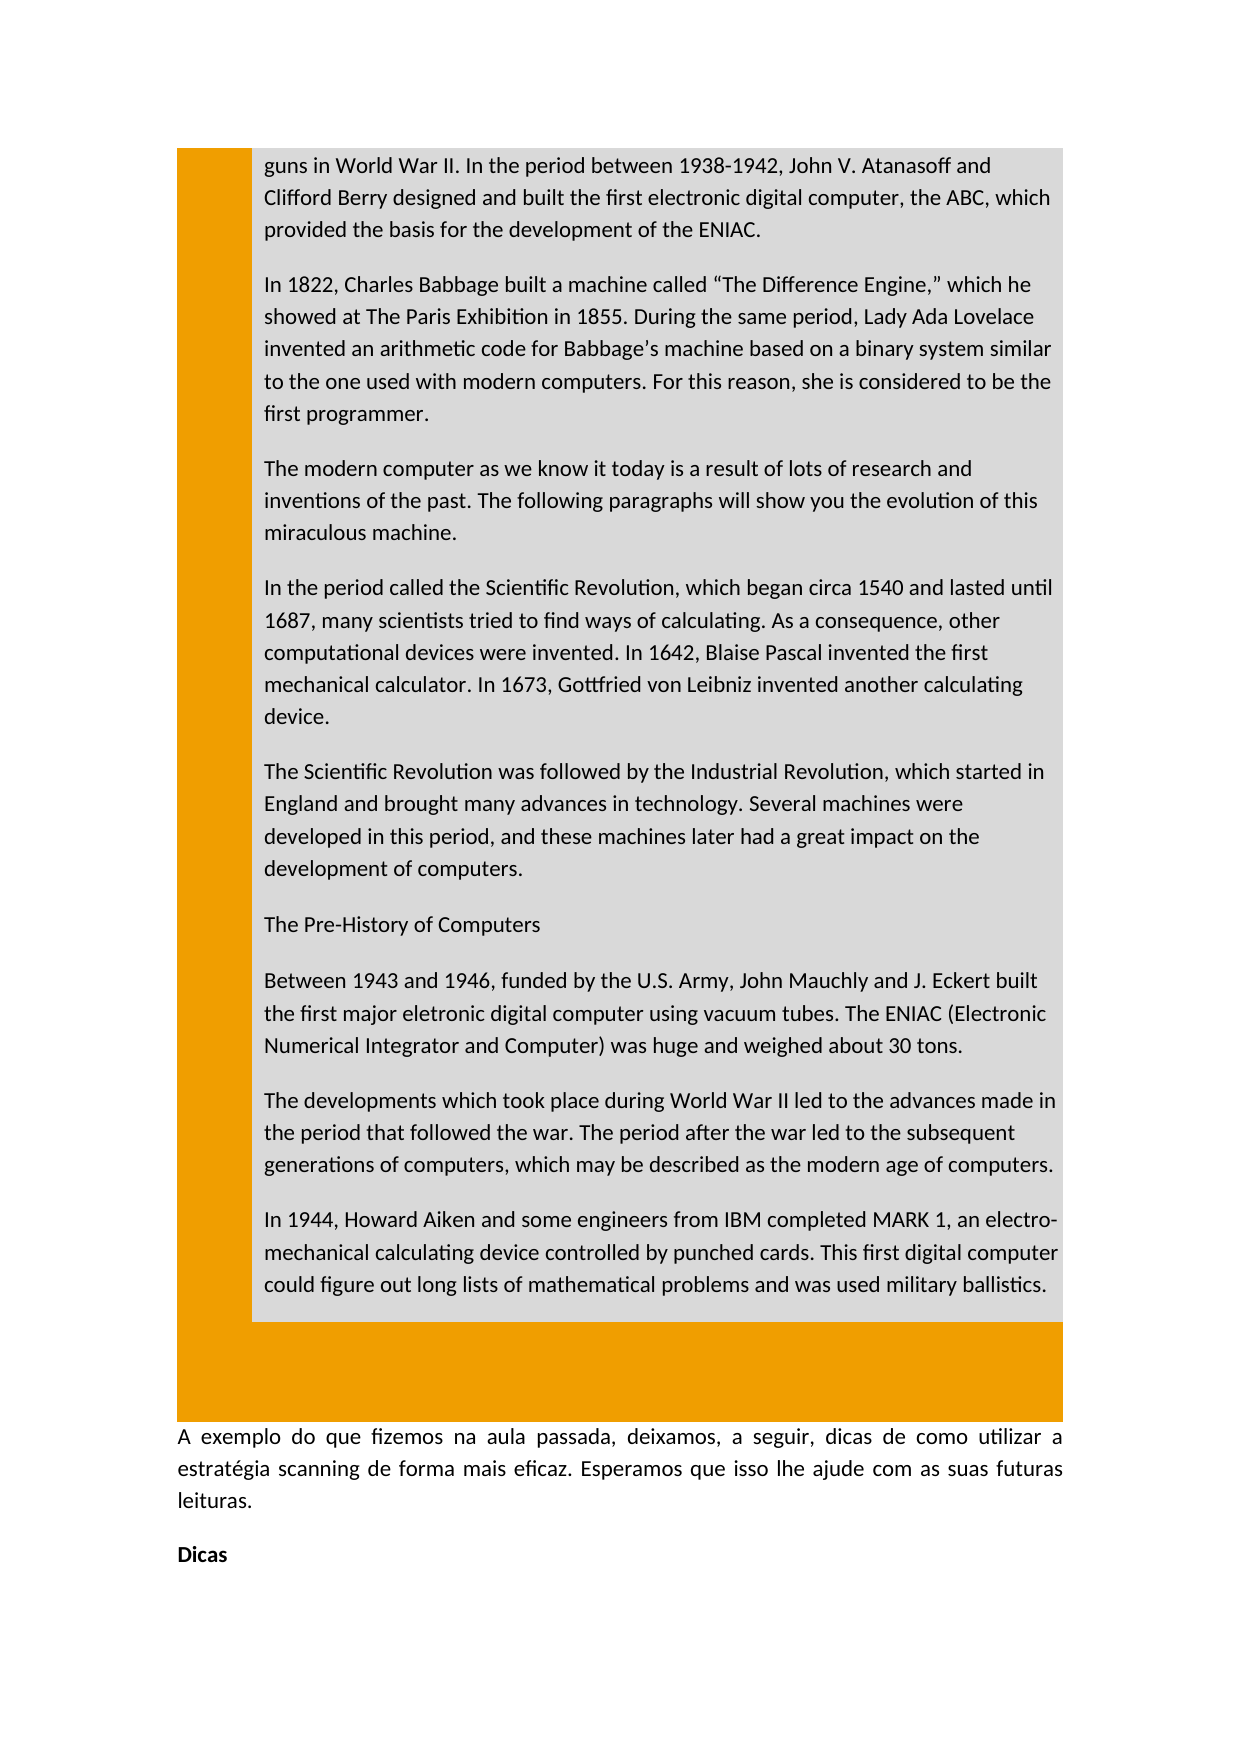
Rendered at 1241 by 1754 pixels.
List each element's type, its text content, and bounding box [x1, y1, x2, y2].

table_cell The developments which took place during World War II led to the advances made in the period that followed the war. The period after the war led to the subsequent generations of computers, which may be described as the modern age of computers. [261, 1083, 1063, 1202]
table_cell [252, 1203, 261, 1322]
table_cell [252, 1371, 1063, 1422]
table_cell [252, 570, 261, 754]
table_header guns in World War II. In the period between 1938-1942, John V. Atanasoff and Clifford Berry designed and built the first electronic digital computer, the ABC, which provided the basis for the development of the ENIAC. [261, 148, 1063, 267]
table_cell [252, 1083, 261, 1202]
table_cell [252, 906, 261, 963]
table_cell [177, 1322, 252, 1371]
table_cell [177, 1371, 252, 1422]
table_cell [252, 1322, 1063, 1371]
text A exemplo do que fizemos na aula passada, deixamos, a seguir, dicas de como utilizar a estratégia scanning de forma mais eficaz. Esperamos que isso lhe ajude com as suas futuras leituras. [177, 1422, 1063, 1515]
table_cell [252, 451, 261, 570]
table_cell In 1944, Howard Aiken and some engineers from IBM completed MARK 1, an electro-mechanical calculating device controlled by punched cards. This first digital computer could figure out long lists of mathematical problems and was used military ballistics. [261, 1203, 1063, 1322]
text Dicas [177, 1540, 1063, 1568]
table_cell [252, 267, 261, 451]
table_cell In 1822, Charles Babbage built a machine called “The Difference Engine,” which he showed at The Paris Exhibition in 1855. During the same period, Lady Ada Lovelace invented an arithmetic code for Babbage’s machine based on a binary system similar to the one used with modern computers. For this reason, she is considered to be the first programmer. [261, 267, 1063, 451]
table_cell [252, 964, 261, 1083]
table_cell The modern computer as we know it today is a result of lots of research and inventions of the past. The following paragraphs will show you the evolution of this miraculous machine. [261, 451, 1063, 570]
table_header [252, 148, 261, 267]
table_cell In the period called the Scientific Revolution, which began circa 1540 and lasted until 1687, many scientists tried to find ways of calculating. As a consequence, other computational devices were invented. In 1642, Blaise Pascal invented the first mechanical calculator. In 1673, Gottfried von Leibniz invented another calculating device. [261, 570, 1063, 754]
table_cell The Scientific Revolution was followed by the Industrial Revolution, which started in England and brought many advances in technology. Several machines were developed in this period, and these machines later had a great impact on the development of computers. [261, 754, 1063, 906]
table_cell [177, 148, 252, 1322]
table_cell [252, 754, 261, 906]
table_cell Between 1943 and 1946, funded by the U.S. Army, John Mauchly and J. Eckert built the first major eletronic digital computer using vacuum tubes. The ENIAC (Electronic Numerical Integrator and Computer) was huge and weighed about 30 tons. [261, 964, 1063, 1083]
table_cell The Pre-History of Computers [261, 906, 1063, 963]
